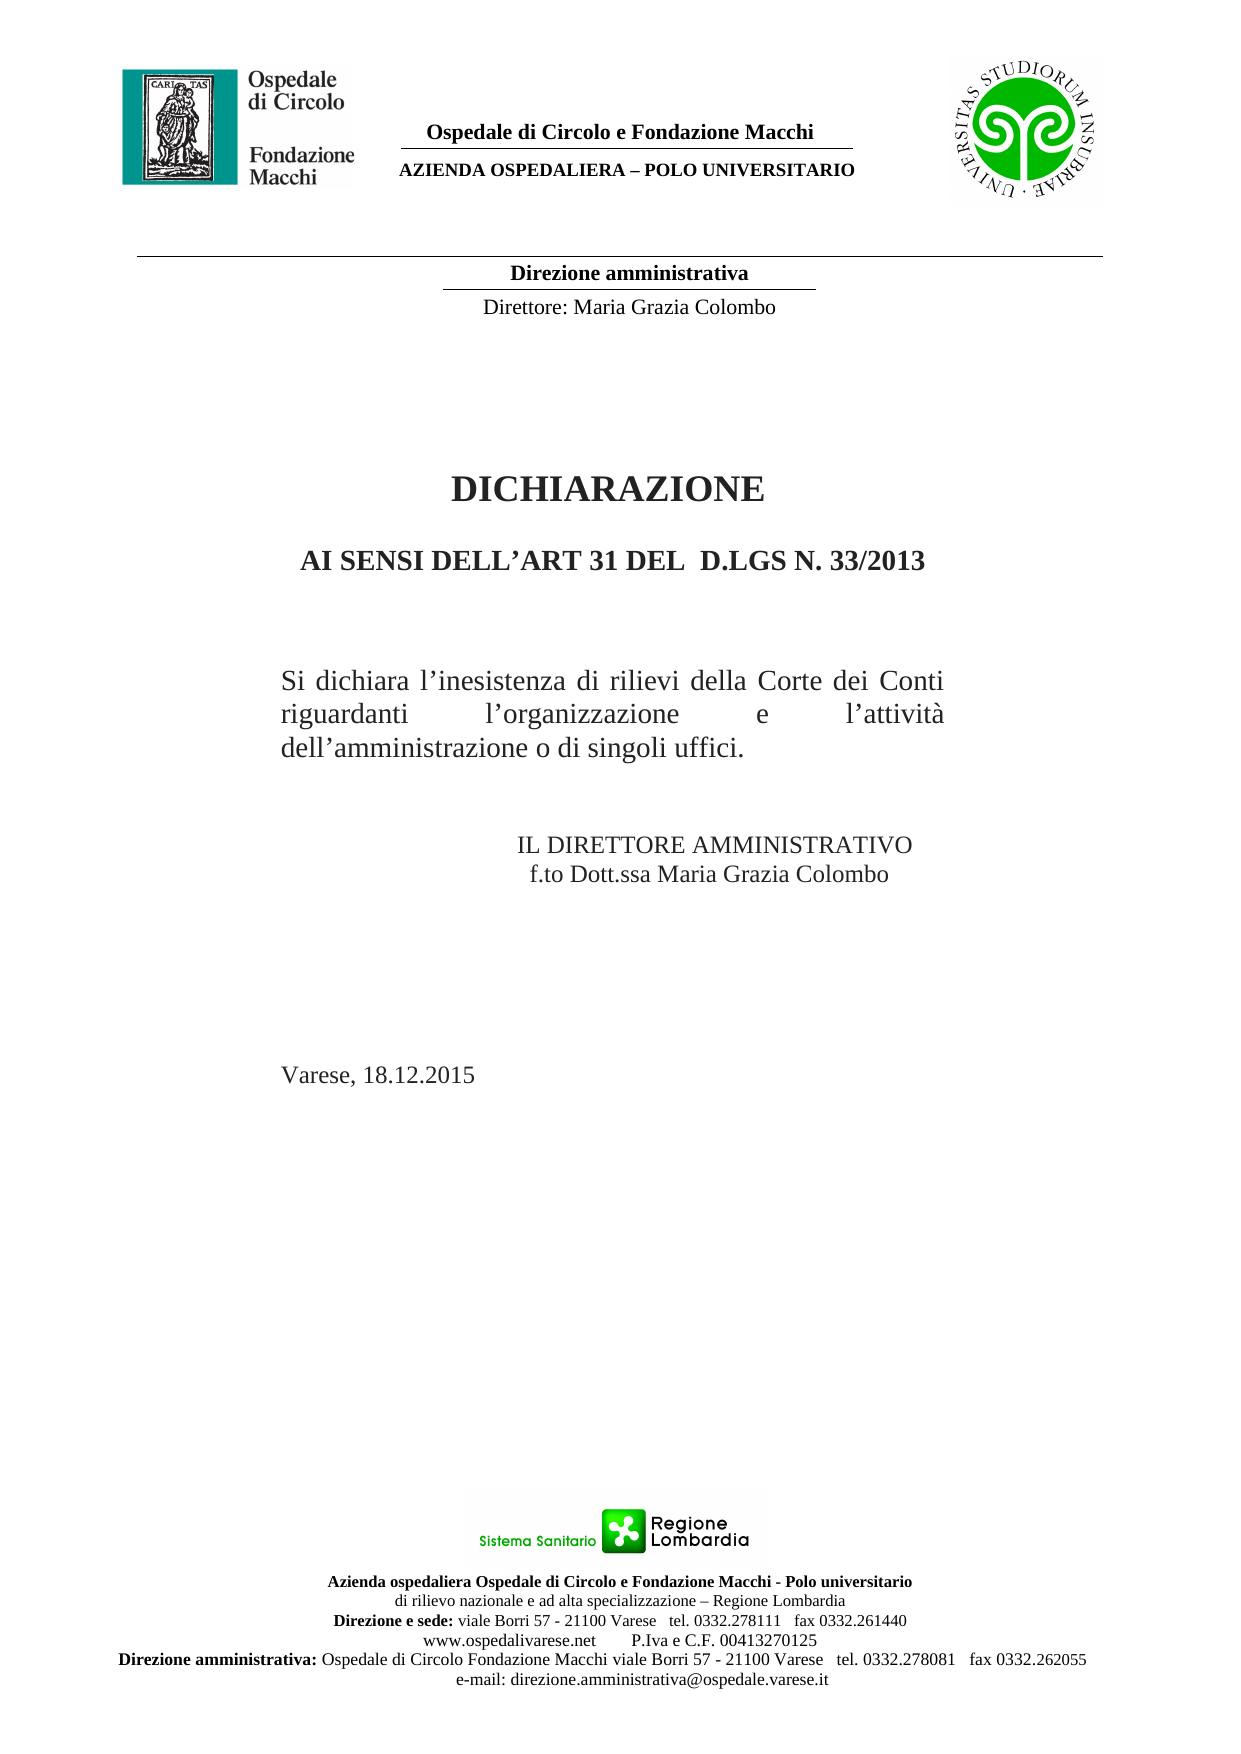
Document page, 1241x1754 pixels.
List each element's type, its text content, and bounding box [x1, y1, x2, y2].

text DICHIARAZIONE [162, 466, 1063, 509]
table_header [111, 380, 694, 437]
text Varese, 18.12.2015 [162, 1060, 1063, 1089]
picture [118, 65, 355, 189]
text IL DIRETTORE AMMINISTRATIVO [162, 830, 1063, 859]
text f.to Dott.ssa Maria Grazia Colombo [162, 859, 1063, 888]
text Si dichiara l’inesistenza di rilievi della Corte dei Conti riguardanti l’organizzazione e l’attività dell’amministrazione o di singoli uffici. [281, 663, 945, 763]
table_header [694, 380, 1178, 437]
text AI SENSI DELL’ART 31 DEL D.LGS N. 33/2013 [162, 543, 1063, 576]
picture [948, 53, 1102, 207]
picture [458, 1487, 770, 1575]
